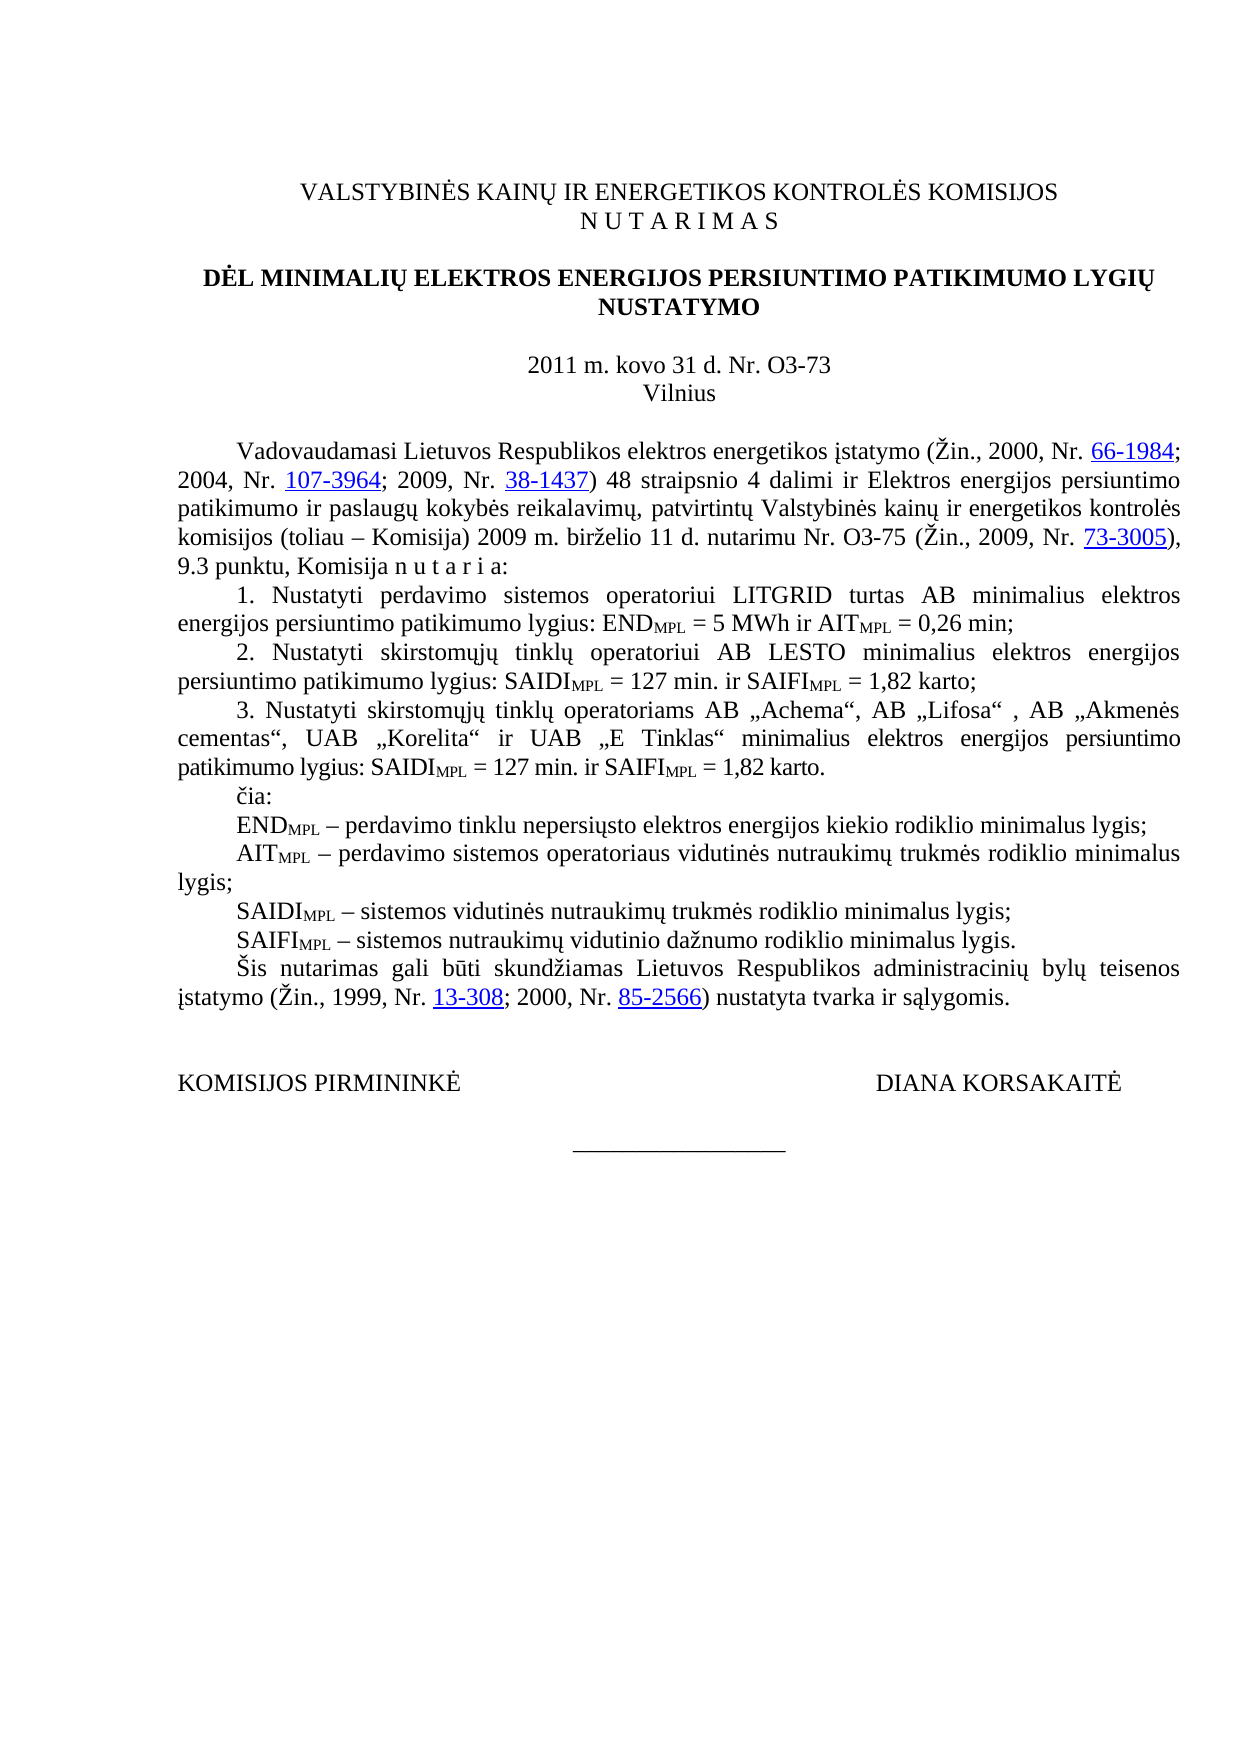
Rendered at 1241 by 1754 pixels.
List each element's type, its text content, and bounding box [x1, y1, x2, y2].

text 1. Nustatyti perdavimo sistemos operatoriui LITGRID turtas AB minimalius elektros energijos persiuntimo patikimumo lygius: ENDMPL = 5 MWh ir AITMPL = 0,26 min; [177, 580, 1181, 637]
text AITMPL – perdavimo sistemos operatoriaus vidutinės nutraukimų trukmės rodiklio minimalus lygis; [177, 838, 1181, 896]
text SAIDIMPL – sistemos vidutinės nutraukimų trukmės rodiklio minimalus lygis; [177, 896, 1181, 925]
text ENDMPL – perdavimo tinklu nepersiųsto elektros energijos kiekio rodiklio minimalus lygis; [177, 810, 1181, 838]
text Komisijos pirmininkė Diana Korsakaitė [177, 1068, 1181, 1097]
text 2. Nustatyti skirstomųjų tinklų operatoriui AB LESTO minimalius elektros energijos persiuntimo patikimumo lygius: SAIDIMPL = 127 min. ir SAIFIMPL = 1,82 karto; [177, 637, 1181, 695]
text Vadovaudamasi Lietuvos Respublikos elektros energetikos įstatymo (Žin., 2000, Nr. 66-1984; 2004, Nr. 107-3964; 2009, Nr. 38-1437) 48 straipsnio 4 dalimi ir Elektros energijos persiuntimo patikimumo ir paslaugų kokybės reikalavimų, patvirtintų Valstybinės kainų ir energetikos kontrolės komisijos (toliau – Komisija) 2009 m. birželio 11 d. nutarimu Nr. O3-75 (Žin., 2009, Nr. 73-3005), 9.3 punktu, Komisija nutaria: [177, 436, 1181, 580]
text čia: [177, 781, 1181, 810]
text 2011 m. kovo 31 d. Nr. O3-73 [177, 350, 1181, 378]
text _________________ [177, 1126, 1181, 1155]
text SAIFIMPL – sistemos nutraukimų vidutinio dažnumo rodiklio minimalus lygis. [177, 925, 1181, 953]
text Vilnius [177, 378, 1181, 407]
text 3. Nustatyti skirstomųjų tinklų operatoriams AB „Achema“, AB „Lifosa“ , AB „Akmenės cementas“, UAB „Korelita“ ir UAB „E Tinklas“ minimalius elektros energijos persiuntimo patikimumo lygius: SAIDIMPL = 127 min. ir SAIFIMPL = 1,82 karto. [177, 695, 1181, 781]
text DĖL MINIMALIŲ elektros energijos persiuntimo patikimumo LYGIŲ NUSTATYMO [177, 263, 1181, 321]
text NUTARIMAS [177, 206, 1181, 235]
text VALSTYBINĖS KAINŲ IR ENERGETIKOS KONTROLĖS KOMISIJOS [177, 177, 1181, 206]
text Šis nutarimas gali būti skundžiamas Lietuvos Respublikos administracinių bylų teisenos įstatymo (Žin., 1999, Nr. 13-308; 2000, Nr. 85-2566) nustatyta tvarka ir sąlygomis. [177, 953, 1181, 1011]
